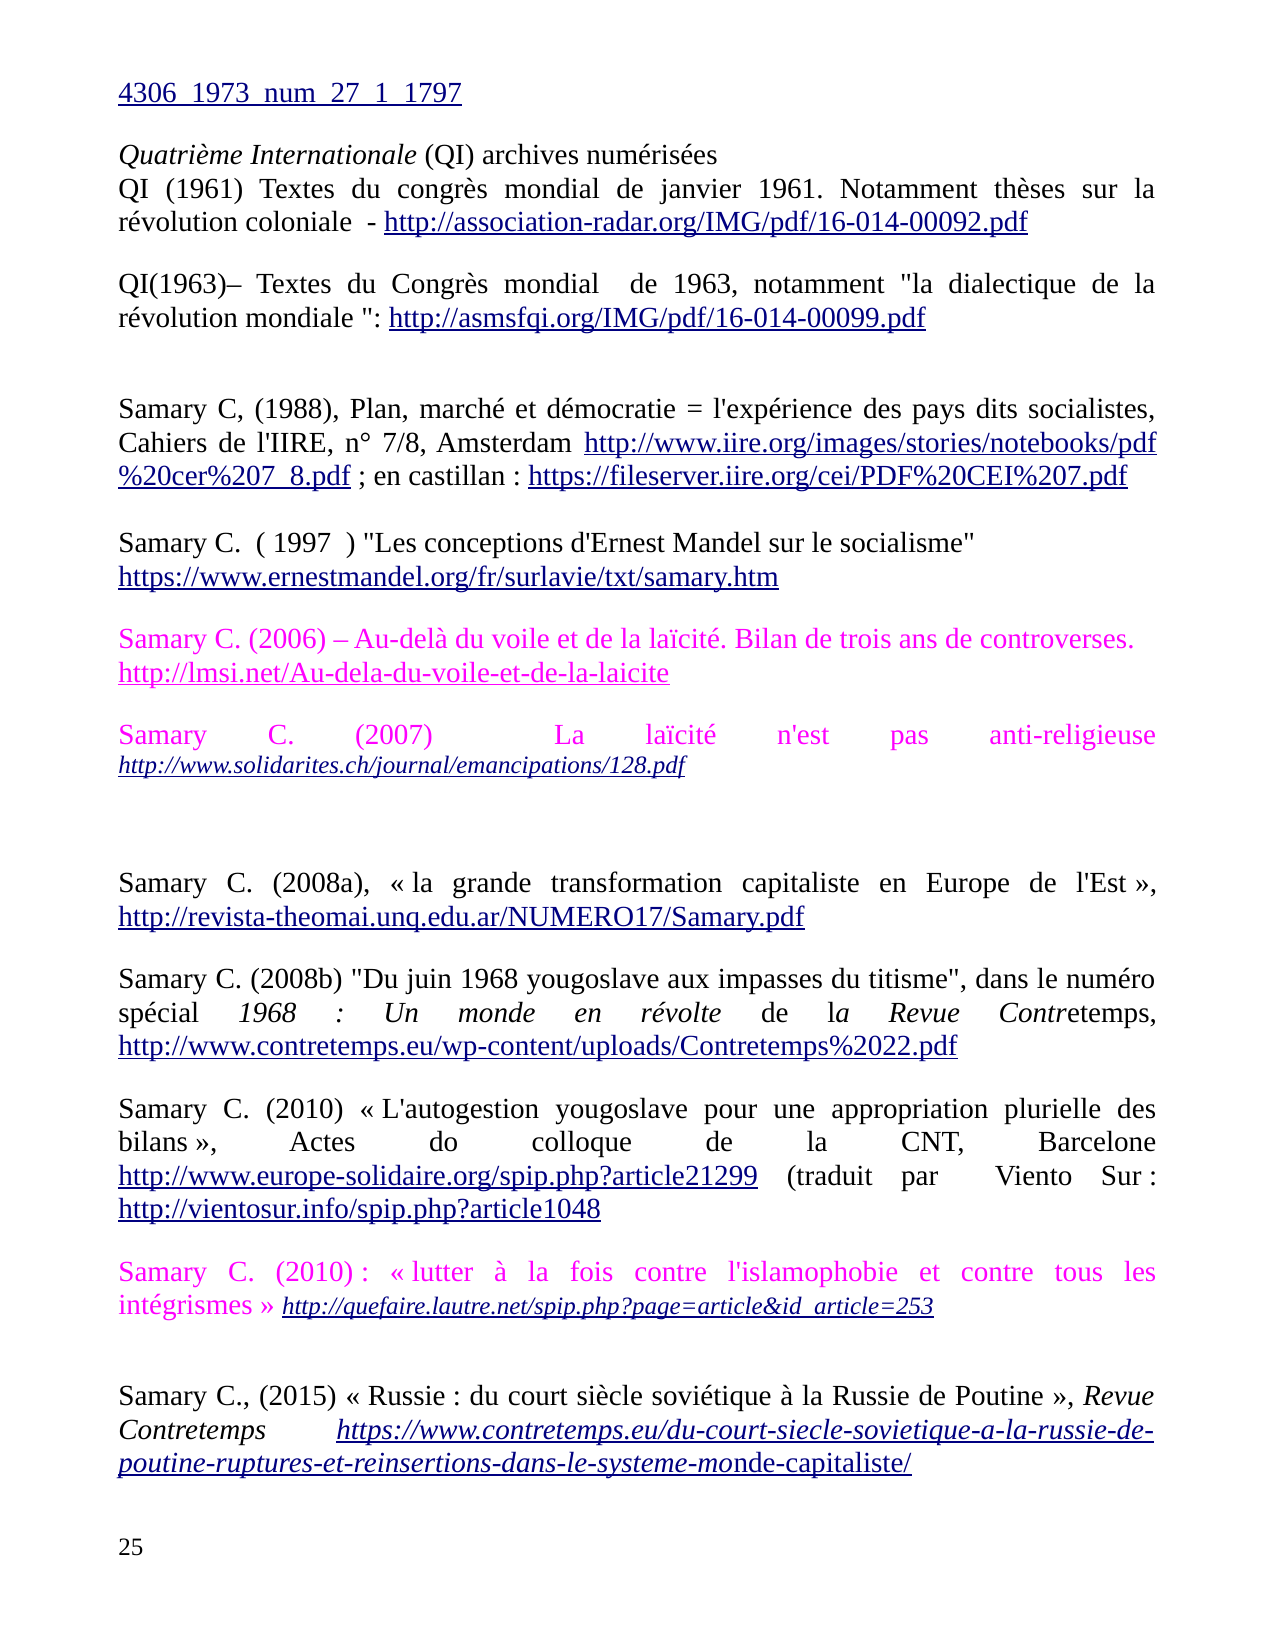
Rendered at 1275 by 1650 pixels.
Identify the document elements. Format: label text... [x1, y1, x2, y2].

text Samary C. (2008a), « la grande transformation capitaliste en Europe de l'Est », http://revista-theomai.unq.edu.ar/NUMERO17/Samary.pdf [118, 866, 1157, 933]
text https://www.ernestmandel.org/fr/surlavie/txt/samary.htm [118, 559, 1157, 592]
text 4306_1973_num_27_1_1797 [118, 75, 1157, 108]
text http://lmsi.net/Au-dela-du-voile-et-de-la-laicite [118, 655, 1157, 688]
text Samary C, (1988), Plan, marché et démocratie = l'expérience des pays dits socialistes, Cahiers de l'IIRE, n° 7/8, Amsterdam http://www.iire.org/images/stories/notebooks/pdf%20cer%207_8.pdf ; en castillan : https://fileserver.iire.org/cei/PDF%20CEI%207.pdf [118, 391, 1157, 492]
text Quatrième Internationale (QI) archives numérisées [118, 137, 1157, 171]
text Samary C., (2015) « Russie : du court siècle soviétique à la Russie de Poutine », Revue Contretemps https://www.contretemps.eu/du-court-siecle-sovietique-a-la-russie-de-poutine-ruptures-et-reinsertions-dans-le-systeme-monde-capitaliste/ [118, 1378, 1157, 1479]
text QI(1963)– Textes du Congrès mondial de 1963, notamment "la dialectique de la révolution mondiale ": http://asmsfqi.org/IMG/pdf/16-014-00099.pdf [118, 267, 1157, 334]
text QI (1961) Textes du congrès mondial de janvier 1961. Notamment thèses sur la révolution coloniale - http://association-radar.org/IMG/pdf/16-014-00092.pdf [118, 171, 1157, 238]
text Samary C. ( 1997 ) "Les conceptions d'Ernest Mandel sur le socialisme" [118, 525, 1157, 559]
text Samary C. (2008b) "Du juin 1968 yougoslave aux impasses du titisme", dans le numéro spécial 1968 : Un monde en révolte de la Revue Contretemps, http://www.contretemps.eu/wp-content/uploads/Contretemps%2022.pdf [118, 961, 1157, 1062]
text Samary C. (2006) – Au-delà du voile et de la laïcité. Bilan de trois ans de controverses. [118, 621, 1157, 655]
text Samary C. (2010) : « lutter à la fois contre l'islamophobie et contre tous les intégrismes » http://quefaire.lautre.net/spip.php?page=article&id_article=253 [118, 1254, 1157, 1321]
text Samary C. (2010) « L'autogestion yougoslave pour une appropriation plurielle des bilans », Actes do colloque de la CNT, Barcelone http://www.europe-solidaire.org/spip.php?article21299 (traduit par Viento Sur : http://vientosur.info/spip.php?article1048 [118, 1091, 1157, 1225]
text Samary C. (2007) La laïcité n'est pas anti-religieuse http://www.solidarites.ch/journal/emancipations/128.pdf [118, 717, 1157, 779]
